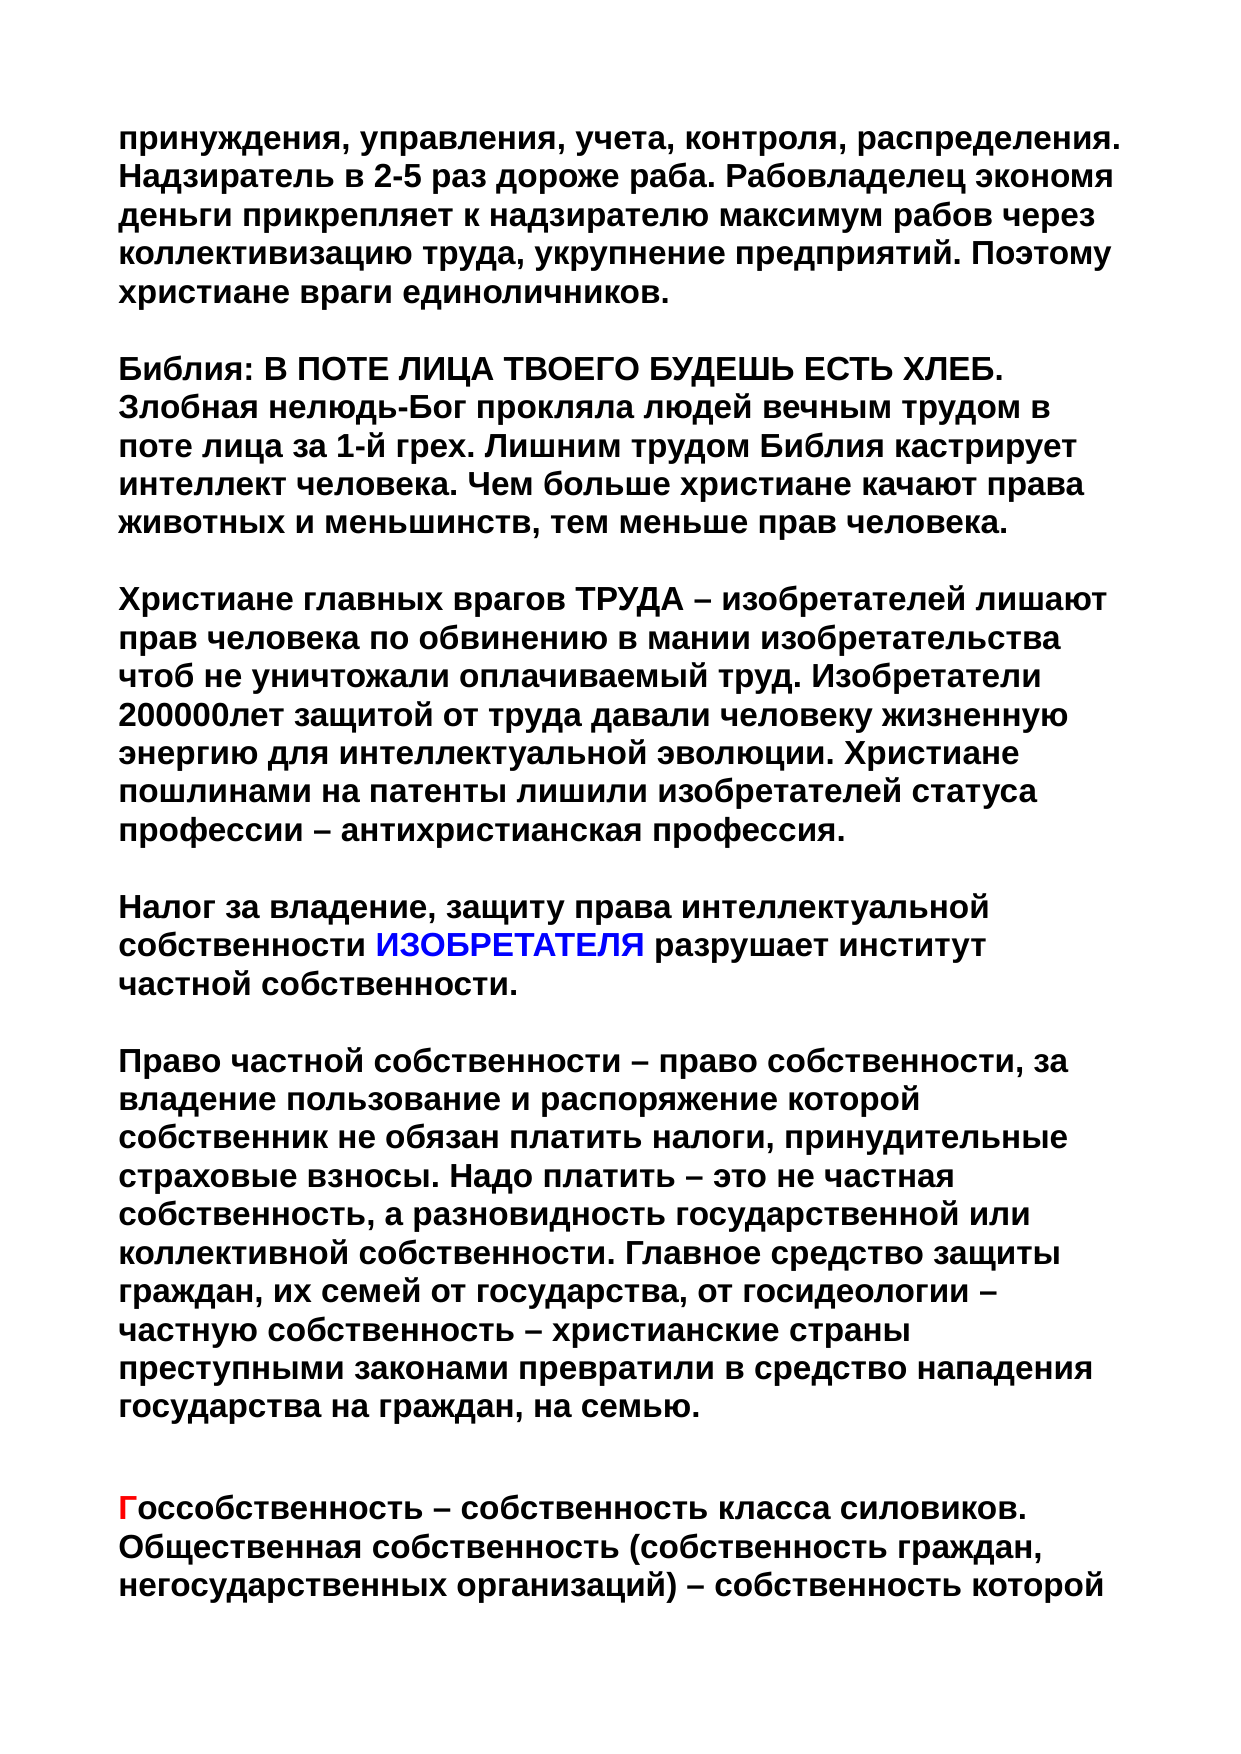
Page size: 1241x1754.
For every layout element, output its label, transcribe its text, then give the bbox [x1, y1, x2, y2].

text принуждения, управления, учета, контроля, распределения. Надзиратель в 2-5 раз дороже раба. Рабовладелец экономя деньги прикрепляет к надзирателю максимум рабов через коллективизацию труда, укрупнение предприятий. Поэтому христиане враги единоличников. Библия: В ПОТЕ ЛИЦА ТВОЕГО БУДЕШЬ ЕСТЬ ХЛЕБ. Злобная нелюдь-Бог прокляла людей вечным трудом в поте лица за 1-й грех. Лишним трудом Библия кастрирует интеллект человека. Чем больше христиане качают права животных и меньшинств, тем меньше прав человека. Христиане главных врагов ТРУДА – изобретателей лишают прав человека по обвинению в мании изобретательства чтоб не уничтожали оплачиваемый труд. Изобретатели 200000лет защитой от труда давали человеку жизненную энергию для интеллектуальной эволюции. Христиане пошлинами на патенты лишили изобретателей статуса профессии – антихристианская профессия. Налог за владение, защиту права интеллектуальной собственности ИЗОБРЕТАТЕЛЯ разрушает институт частной собственности. Право частной собственности – право собственности, за владение пользование и распоряжение которой собственник не обязан платить налоги, принудительные страховые взносы. Надо платить – это не частная собственность, а разновидность государственной или коллективной собственности. Главное средство защиты граждан, их семей от государства, от госидеологии – частную собственность – христианские страны преступными законами превратили в средство нападения государства на граждан, на семью. [118, 118, 1122, 1425]
text Госсобственность – собственность класса силовиков. Общественная собственность (собственность граждан, негосударственных организаций) – собственность которой [118, 1488, 1122, 1604]
